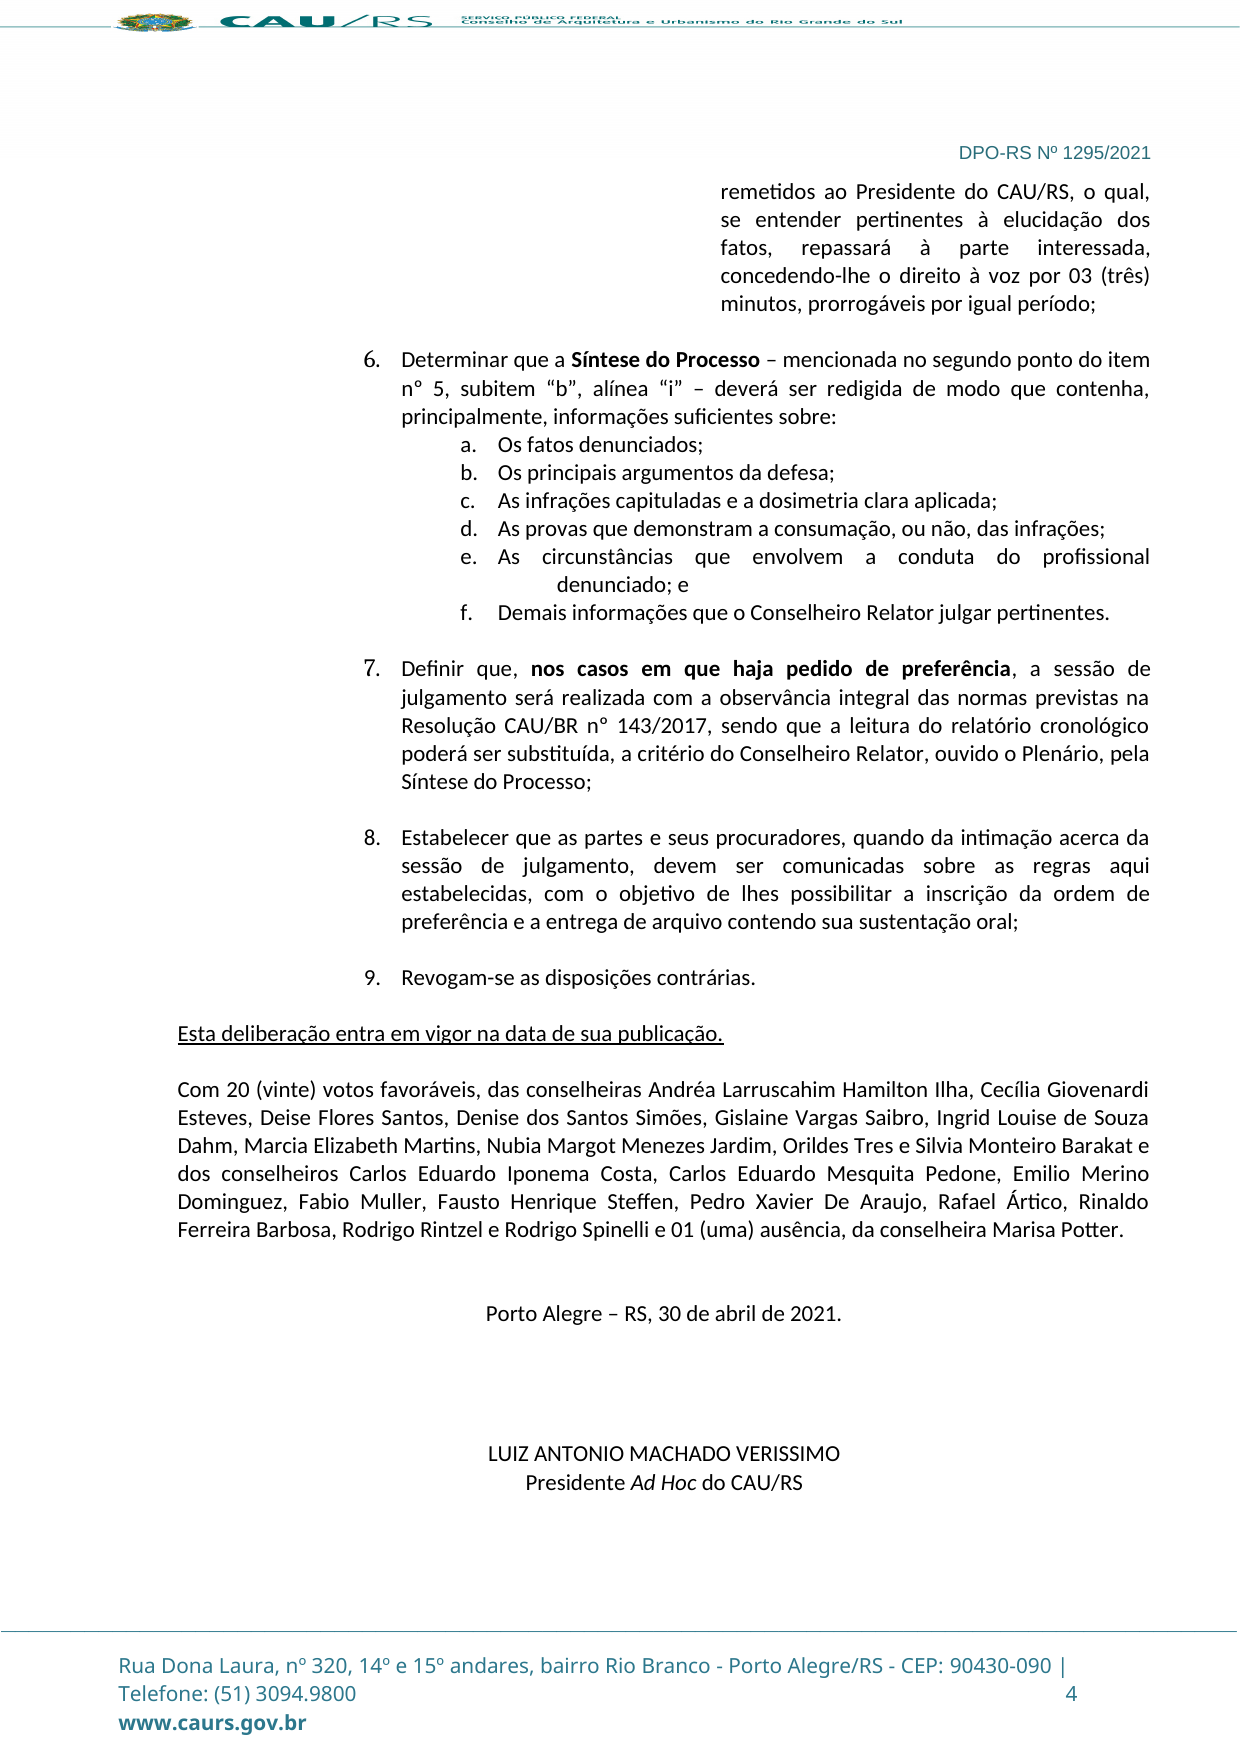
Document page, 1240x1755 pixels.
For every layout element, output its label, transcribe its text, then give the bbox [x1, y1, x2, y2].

list remetidos ao Presidente do CAU/RS, o qual, se entender pertinentes à elucidação dos fatos, repassará à parte interessada, concedendo-lhe o direito à voz por 03 (três) minutos, prorrogáveis por igual período; [687, 177, 1151, 317]
list Revogam-se as disposições contrárias. [363, 963, 1151, 991]
list Estabelecer que as partes e seus procuradores, quando da intimação acerca da sessão de julgamento, devem ser comunicadas sobre as regras aqui estabelecidas, com o objetivo de lhes possibilitar a inscrição da ordem de preferência e a entrega de arquivo contendo sua sustentação oral; [363, 823, 1151, 935]
text Com 20 (vinte) votos favoráveis, das conselheiras Andréa Larruscahim Hamilton Ilha, Cecília Giovenardi Esteves, Deise Flores Santos, Denise dos Santos Simões, Gislaine Vargas Saibro, Ingrid Louise de Souza Dahm, Marcia Elizabeth Martins, Nubia Margot Menezes Jardim, Orildes Tres e Silvia Monteiro Barakat e dos conselheiros Carlos Eduardo Iponema Costa, Carlos Eduardo Mesquita Pedone, Emilio Merino Dominguez, Fabio Muller, Fausto Henrique Steffen, Pedro Xavier De Araujo, Rafael Ártico, Rinaldo Ferreira Barbosa, Rodrigo Rintzel e Rodrigo Spinelli e 01 (uma) ausência, da conselheira Marisa Potter. [177, 1075, 1151, 1243]
list Os principais argumentos da defesa; [460, 458, 1151, 486]
list As circunstâncias que envolvem a conduta do profissional denunciado; e [460, 542, 1151, 598]
text Esta deliberação entra em vigor na data de sua publicação. [177, 1019, 1122, 1047]
text Porto Alegre – RS, 30 de abril de 2021. [177, 1299, 1151, 1327]
list As infrações capituladas e a dosimetria clara aplicada; [460, 486, 1151, 514]
text Presidente Ad Hoc do CAU/RS [177, 1468, 1151, 1496]
list Determinar que a Síntese do Processo – mencionada no segundo ponto do item nº 5, subitem “b”, alínea “i” – deverá ser redigida de modo que contenha, principalmente, informações suficientes sobre: [363, 345, 1151, 430]
text LUIZ ANTONIO MACHADO VERISSIMO [177, 1439, 1151, 1468]
list Os fatos denunciados; [460, 430, 1151, 458]
list Definir que, nos casos em que haja pedido de preferência, a sessão de julgamento será realizada com a observância integral das normas previstas na Resolução CAU/BR nº 143/2017, sendo que a leitura do relatório cronológico poderá ser substituída, a critério do Conselheiro Relator, ouvido o Plenário, pela Síntese do Processo; [363, 654, 1151, 795]
list Demais informações que o Conselheiro Relator julgar pertinentes. [460, 598, 1151, 626]
list As provas que demonstram a consumação, ou não, das infrações; [460, 514, 1151, 542]
